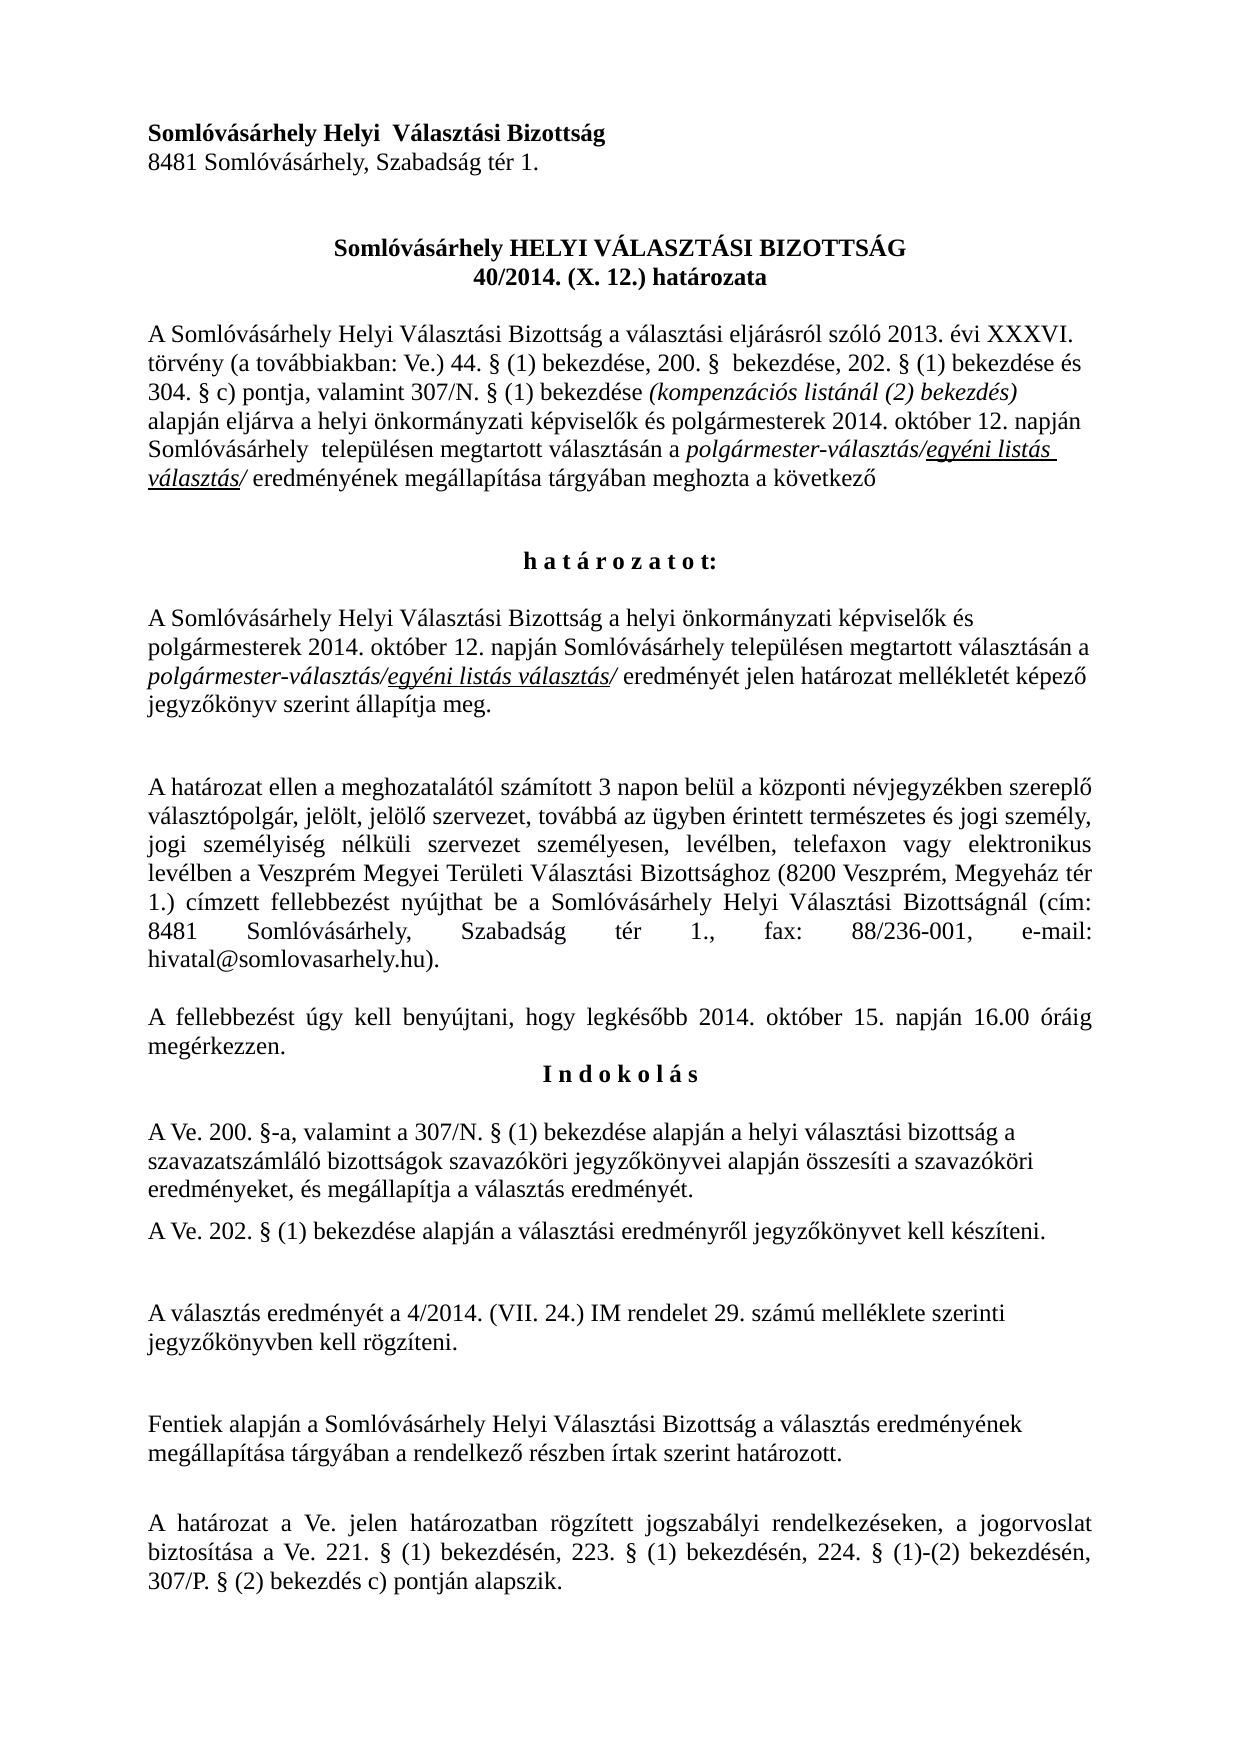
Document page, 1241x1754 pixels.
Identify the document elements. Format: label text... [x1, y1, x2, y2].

text 40/2014. (X. 12.) határozata [148, 262, 1093, 291]
text A határozat ellen a meghozatalától számított 3 napon belül a központi névjegyzékben szereplő választópolgár, jelölt, jelölő szervezet, továbbá az ügyben érintett természetes és jogi személy, jogi személyiség nélküli szervezet személyesen, levélben, telefaxon vagy elektronikus levélben a Veszprém Megyei Területi Választási Bizottsághoz (8200 Veszprém, Megyeház tér 1.) címzett fellebbezést nyújthat be a Somlóvásárhely Helyi Választási Bizottságnál (cím: 8481 Somlóvásárhely, Szabadság tér 1., fax: 88/236-001, e-mail: hivatal@somlovasarhely.hu). [148, 772, 1093, 973]
subtitle Somlóvásárhely HELYI VÁLASZTÁSI BIZOTTSÁG [148, 233, 1093, 262]
text Fentiek alapján a Somlóvásárhely Helyi Választási Bizottság a választás eredményének megállapítása tárgyában a rendelkező részben írtak szerint határozott. [148, 1409, 1093, 1467]
text A fellebbezést úgy kell benyújtani, hogy legkésőbb 2014. október 15. napján 16.00 óráig megérkezzen. [148, 1002, 1093, 1059]
text 8481 Somlóvásárhely, Szabadság tér 1. [148, 147, 1093, 176]
subtitle I n d o k o l á s [148, 1059, 1093, 1088]
text A választás eredményét a 4/2014. (VII. 24.) IM rendelet 29. számú melléklete szerinti jegyzőkönyvben kell rögzíteni. [148, 1298, 1093, 1356]
text Somlóvásárhely Helyi Választási Bizottság [148, 118, 1093, 147]
text A Somlóvásárhely Helyi Választási Bizottság a választási eljárásról szóló 2013. évi XXXVI. törvény (a továbbiakban: Ve.) 44. § (1) bekezdése, 200. § bekezdése, 202. § (1) bekezdése és 304. § c) pontja, valamint 307/N. § (1) bekezdése (kompenzációs listánál (2) bekezdés) alapján eljárva a helyi önkormányzati képviselők és polgármesterek 2014. október 12. napján Somlóvásárhely településen megtartott választásán a polgármester-választás/egyéni listás választás/ eredményének megállapítása tárgyában meghozta a következő [148, 319, 1093, 492]
text A Ve. 200. §-a, valamint a 307/N. § (1) bekezdése alapján a helyi választási bizottság a szavazatszámláló bizottságok szavazóköri jegyzőkönyvei alapján összesíti a szavazóköri eredményeket, és megállapítja a választás eredményét. [148, 1117, 1093, 1203]
text A határozat a Ve. jelen határozatban rögzített jogszabályi rendelkezéseken, a jogorvoslat biztosítása a Ve. 221. § (1) bekezdésén, 223. § (1) bekezdésén, 224. § (1)-(2) bekezdésén, 307/P. § (2) bekezdés c) pontján alapszik. [148, 1508, 1093, 1594]
text A Ve. 202. § (1) bekezdése alapján a választási eredményről jegyzőkönyvet kell készíteni. [148, 1216, 1093, 1244]
text h a t á r o z a t o t: [148, 546, 1093, 574]
text A Somlóvásárhely Helyi Választási Bizottság a helyi önkormányzati képviselők és polgármesterek 2014. október 12. napján Somlóvásárhely településen megtartott választásán a polgármester-választás/egyéni listás választás/ eredményét jelen határozat mellékletét képező jegyzőkönyv szerint állapítja meg. [148, 603, 1093, 718]
